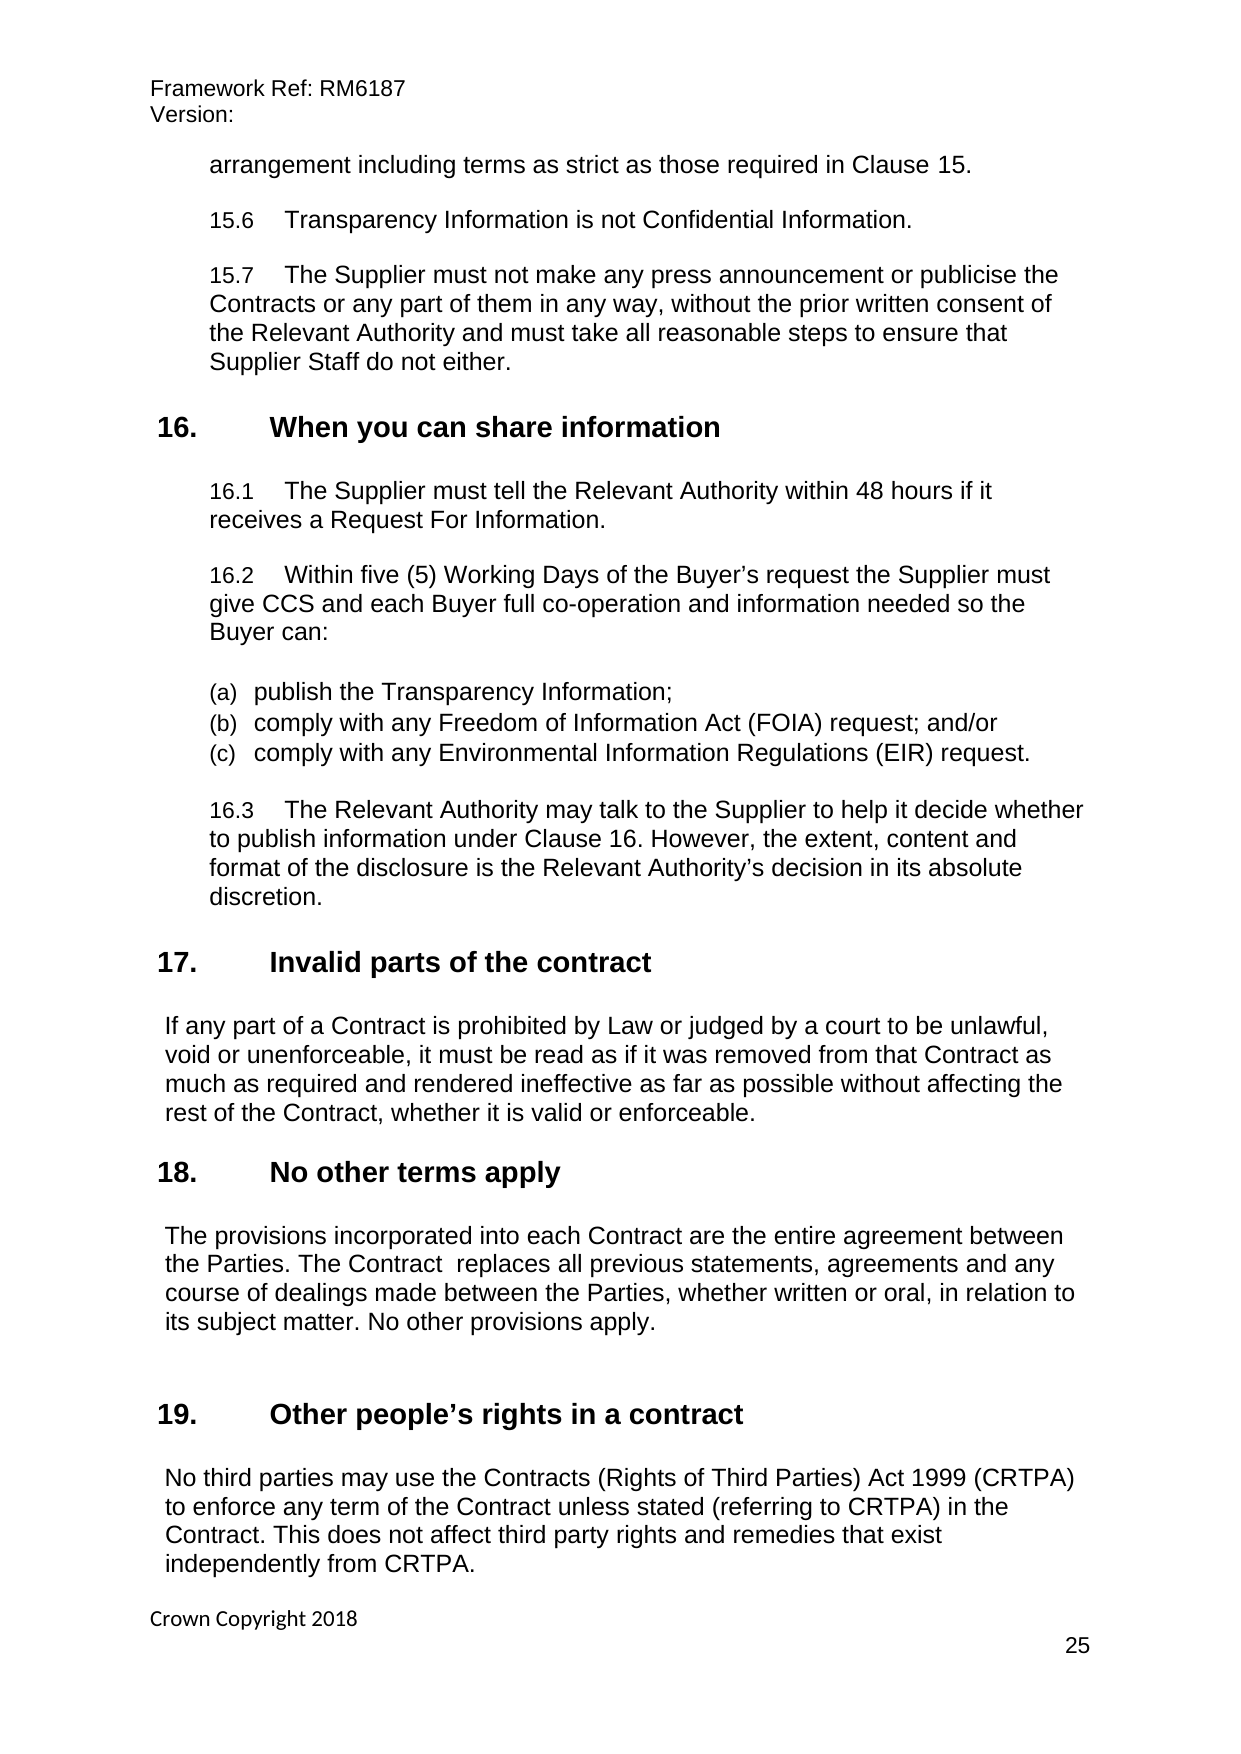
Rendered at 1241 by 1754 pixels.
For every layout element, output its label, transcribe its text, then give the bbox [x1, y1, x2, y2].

list The Relevant Authority may talk to the Supplier to help it decide whether to publish information under Clause 16. However, the extent, content and format of the disclosure is the Relevant Authority’s decision in its absolute discretion. [209, 796, 1090, 911]
subtitle Invalid parts of the contract [157, 946, 1090, 979]
list comply with any Freedom of Information Act (FOIA) request; and/or [209, 707, 1090, 736]
text If any part of a Contract is prohibited by Law or judged by a court to be unlawful, void or unenforceable, it must be read as if it was removed from that Contract as much as required and rendered ineffective as far as possible without affecting the rest of the Contract, whether it is valid or enforceable. [164, 1011, 1090, 1153]
list The Supplier must tell the Relevant Authority within 48 hours if it receives a Request For Information. [209, 476, 1090, 560]
list Transparency Information is not Confidential Information. [209, 205, 1090, 260]
list For the purposes of Clauses 15.2 to 15.4 references to disclosure on a confidential basis means disclosure under a confidentiality agreement or arrangement including terms as strict as those required in Clause 15. [209, 150, 1090, 205]
subtitle No other terms apply [157, 1155, 1090, 1188]
text No third parties may use the Contracts (Rights of Third Parties) Act 1999 (CRTPA) to enforce any term of the Contract unless stated (referring to CRTPA) in the Contract. This does not affect third party rights and remedies that exist independently from CRTPA. [164, 1463, 1090, 1578]
list comply with any Environmental Information Regulations (EIR) request. [209, 738, 1090, 793]
text The provisions incorporated into each Contract are the entire agreement between the Parties. The Contract replaces all previous statements, agreements and any course of dealings made between the Parties, whether written or oral, in relation to its subject matter. No other provisions apply. [164, 1221, 1090, 1336]
list Within five (5) Working Days of the Buyer’s request the Supplier must give CCS and each Buyer full co-operation and information needed so the Buyer can: [209, 560, 1090, 672]
subtitle When you can share information [157, 410, 1090, 444]
list publish the Transparency Information; [209, 677, 1090, 705]
list The Supplier must not make any press announcement or publicise the Contracts or any part of them in any way, without the prior written consent of the Relevant Authority and must take all reasonable steps to ensure that Supplier Staff do not either. [209, 260, 1090, 375]
subtitle Other people’s rights in a contract [157, 1397, 1090, 1431]
